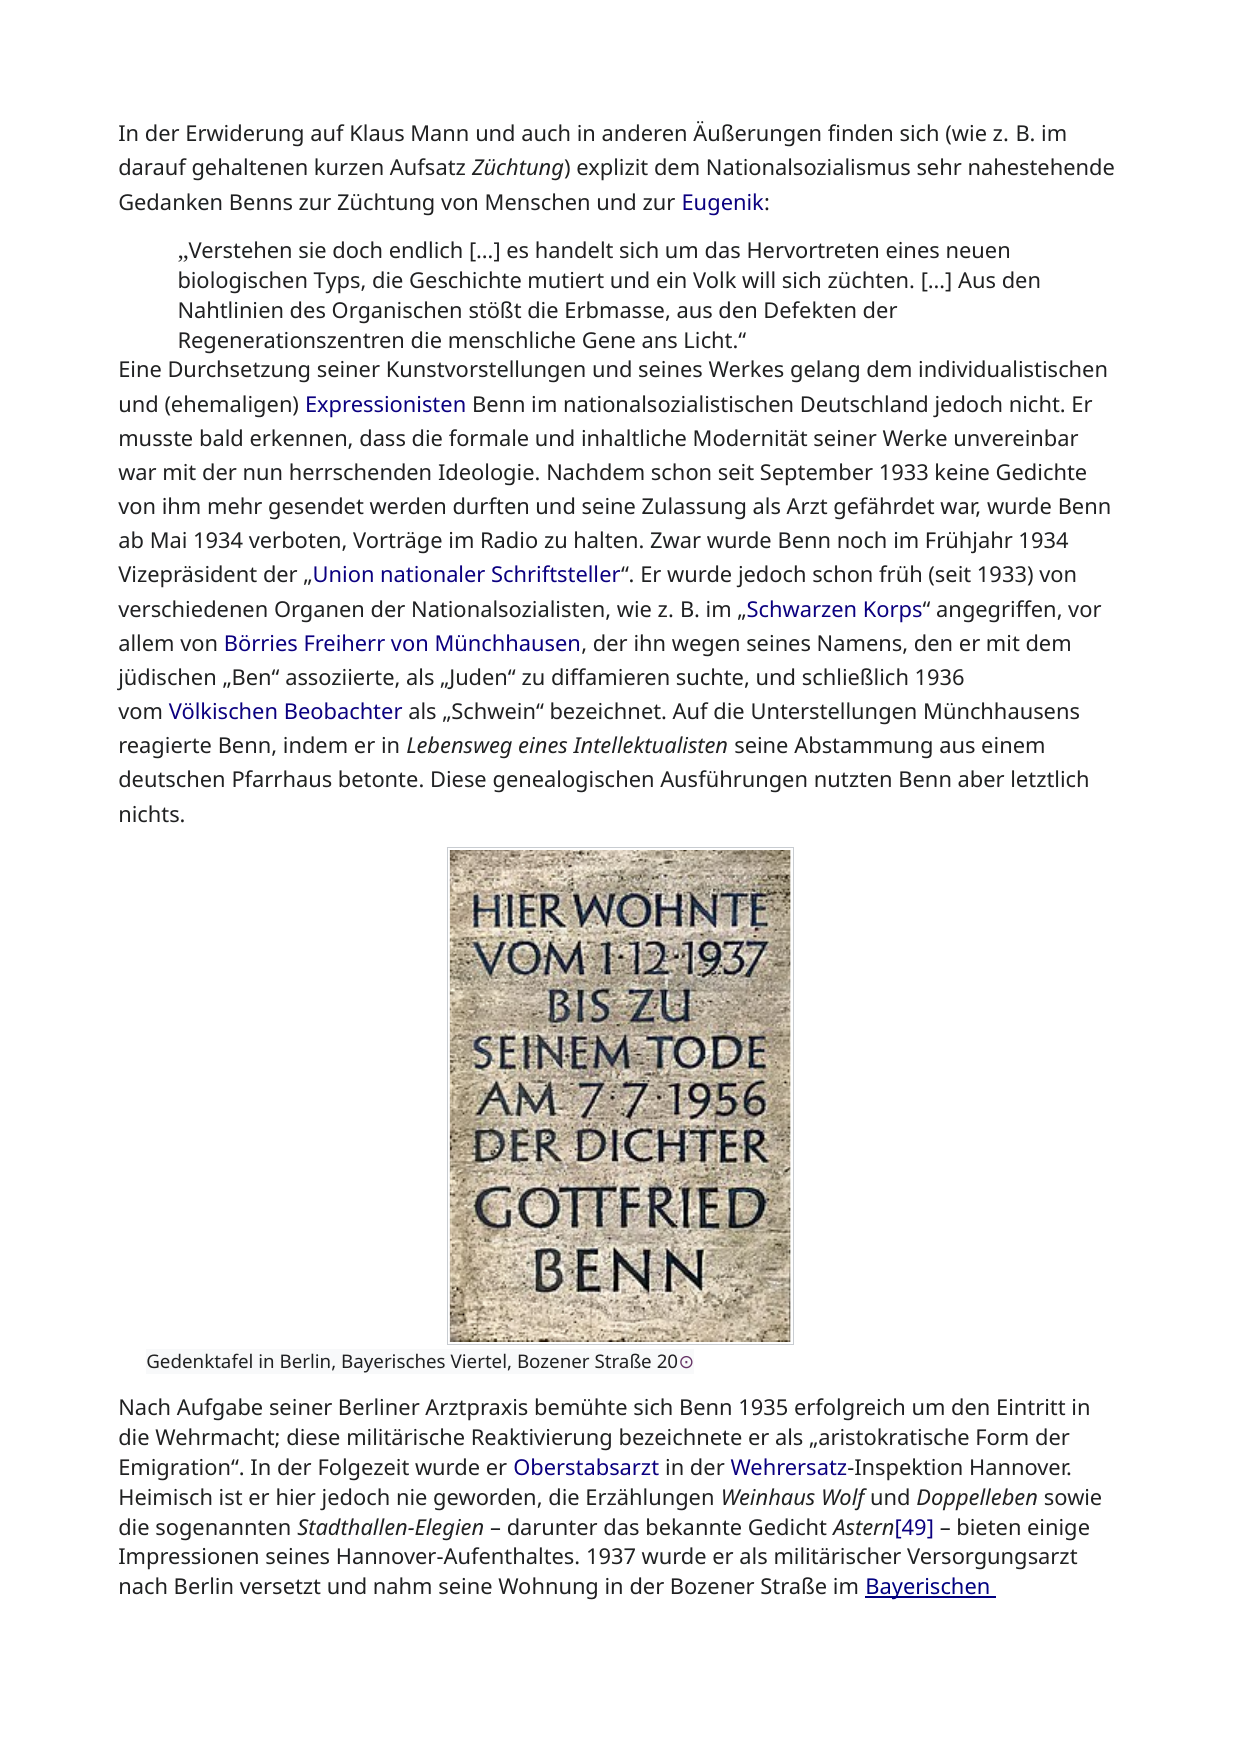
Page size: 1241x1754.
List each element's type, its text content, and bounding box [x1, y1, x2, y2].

text Nach Aufgabe seiner Berliner Arztpraxis bemühte sich Benn 1935 erfolgreich um den Eintritt in die Wehrmacht; diese militärische Reaktivierung bezeichnete er als „aristokratische Form der Emigration“. In der Folgezeit wurde er Oberstabsarzt in der Wehrersatz-Inspektion Hannover. Heimisch ist er hier jedoch nie geworden, die Erzählungen Weinhaus Wolf und Doppelleben sowie die sogenannten Stadthallen-Elegien – darunter das bekannte Gedicht Astern[49] – bieten einige Impressionen seines Hannover-Aufenthaltes. 1937 wurde er als militärischer Versorgungsarzt nach Berlin versetzt und nahm seine Wohnung in der Bozener Straße im Bayerischen [118, 1392, 1122, 1601]
text „Verstehen sie doch endlich […] es handelt sich um das Hervortreten eines neuen biologischen Typs, die Geschichte mutiert und ein Volk will sich züchten. […] Aus den Nahtlinien des Organischen stößt die Erbmasse, aus den Defekten der Regenerationszentren die menschliche Gene ans Licht.“ [177, 235, 1063, 354]
picture [449, 850, 791, 1342]
text Gedenktafel in Berlin, Bayerisches Viertel, Bozener Straße 20⊙ [123, 1348, 1122, 1374]
text In der Erwiderung auf Klaus Mann und auch in anderen Äußerungen finden sich (wie z. B. im darauf gehaltenen kurzen Aufsatz Züchtung) explizit dem Nationalsozialismus sehr nahestehende Gedanken Benns zur Züchtung von Menschen und zur Eugenik: [118, 118, 1122, 216]
text Eine Durchsetzung seiner Kunstvorstellungen und seines Werkes gelang dem individualistischen und (ehemaligen) Expressionisten Benn im nationalsozialistischen Deutschland jedoch nicht. Er musste bald erkennen, dass die formale und inhaltliche Modernität seiner Werke unvereinbar war mit der nun herrschenden Ideologie. Nachdem schon seit September 1933 keine Gedichte von ihm mehr gesendet werden durften und seine Zulassung als Arzt gefährdet war, wurde Benn ab Mai 1934 verboten, Vorträge im Radio zu halten. Zwar wurde Benn noch im Frühjahr 1934 Vizepräsident der „Union nationaler Schriftsteller“. Er wurde jedoch schon früh (seit 1933) von verschiedenen Organen der Nationalsozialisten, wie z. B. im „Schwarzen Korps“ angegriffen, vor allem von Börries Freiherr von Münchhausen, der ihn wegen seines Namens, den er mit dem jüdischen „Ben“ assoziierte, als „Juden“ zu diffamieren suchte, und schließlich 1936 vom Völkischen Beobachter als „Schwein“ bezeichnet. Auf die Unterstellungen Münchhausens reagierte Benn, indem er in Lebensweg eines Intellektualisten seine Abstammung aus einem deutschen Pfarrhaus betonte. Diese genealogischen Ausführungen nutzten Benn aber letztlich nichts. [118, 354, 1122, 828]
